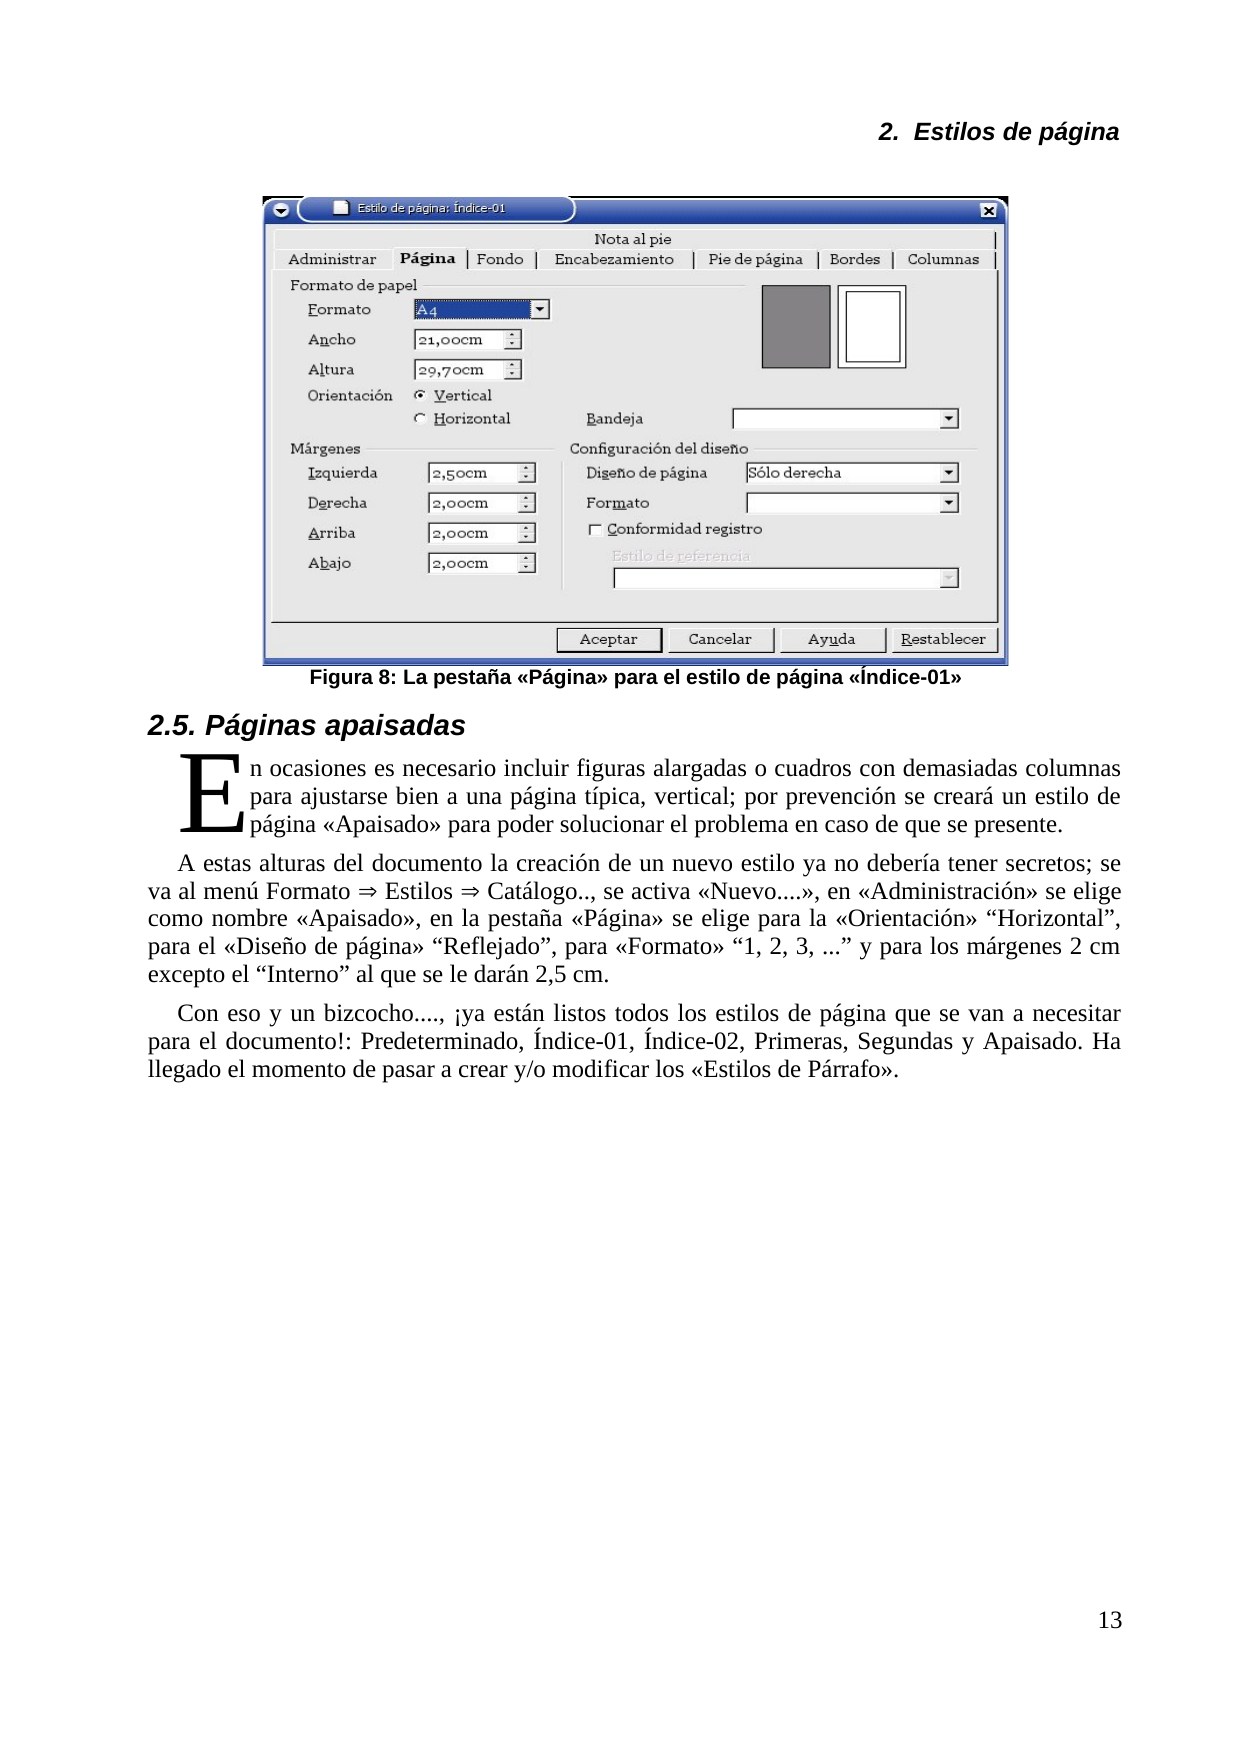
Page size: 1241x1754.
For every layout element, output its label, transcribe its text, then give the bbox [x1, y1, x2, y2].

picture [262, 196, 1009, 666]
text En ocasiones es necesario incluir figuras alargadas o cuadros con demasiadas columnas para ajustarse bien a una página típica, vertical; por prevención se creará un estilo de página «Apaisado» para poder solucionar el problema en caso de que se presente. [148, 754, 1122, 837]
text A estas alturas del documento la creación de un nuevo estilo ya no debería tener secretos; se va al menú Formato ⇒ Estilos ⇒ Catálogo.., se activa «Nuevo....», en «Administración» se elige como nombre «Apaisado», en la pestaña «Página» se elige para la «Orientación» “Horizontal”, para el «Diseño de página» “Reflejado”, para «Formato» “1, 2, 3, ...” y para los márgenes 2 cm excepto el “Interno” al que se le darán 2,5 cm. [148, 849, 1122, 988]
text Con eso y un bizcocho...., ¡ya están listos todos los estilos de página que se van a necesitar para el documento!: Predeterminado, Índice-01, Índice-02, Primeras, Segundas y Apaisado. Ha llegado el momento de pasar a crear y/o modificar los «Estilos de Párrafo». [148, 999, 1122, 1083]
subtitle Páginas apaisadas [146, 689, 1125, 742]
text Figura 8: La pestaña «Página» para el estilo de página «Índice-01» [146, 196, 1125, 689]
subtitle [148, 177, 1122, 196]
